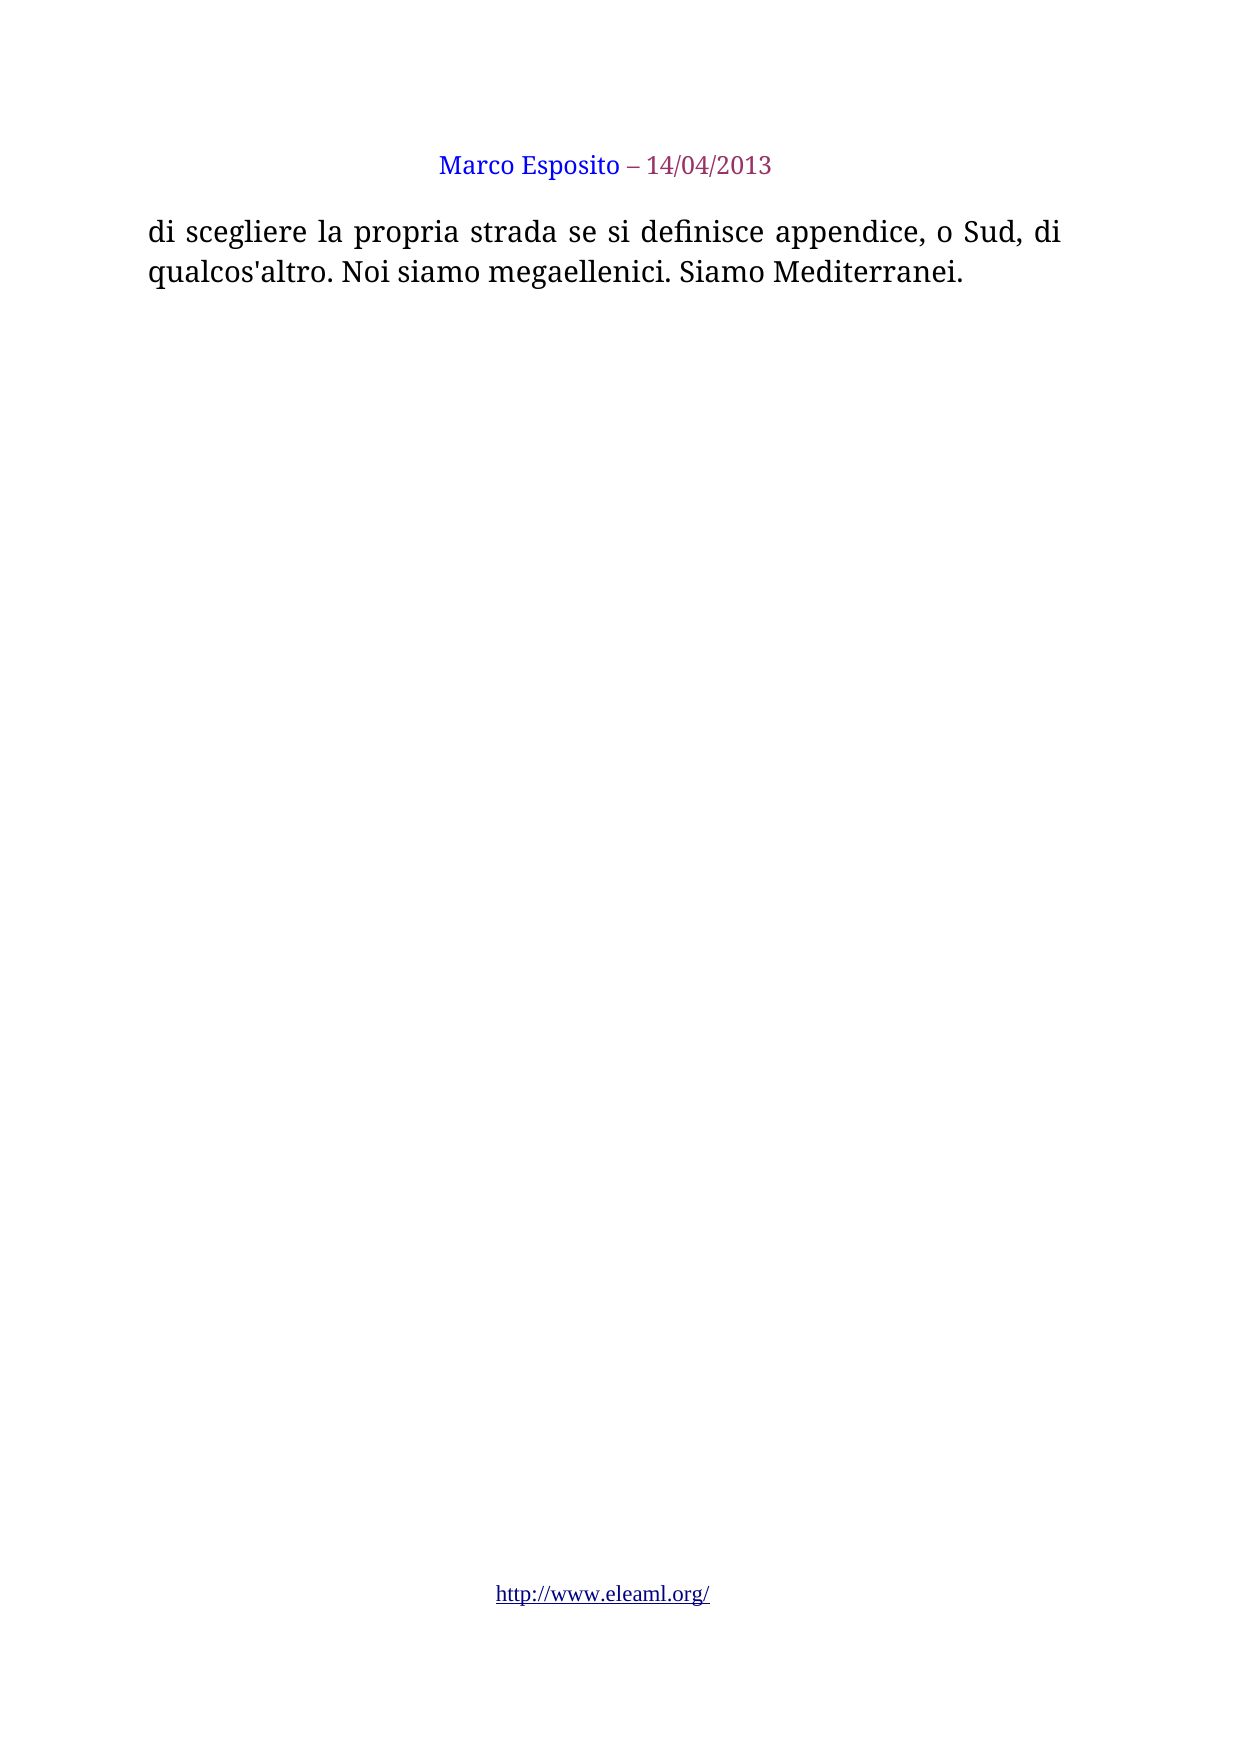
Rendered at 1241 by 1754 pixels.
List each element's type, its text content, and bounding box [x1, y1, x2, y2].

text di scegliere la propria strada se si definisce appendice, o Sud, di qualcos'altro. Noi siamo megaellenici. Siamo Mediterranei. [148, 211, 1063, 291]
